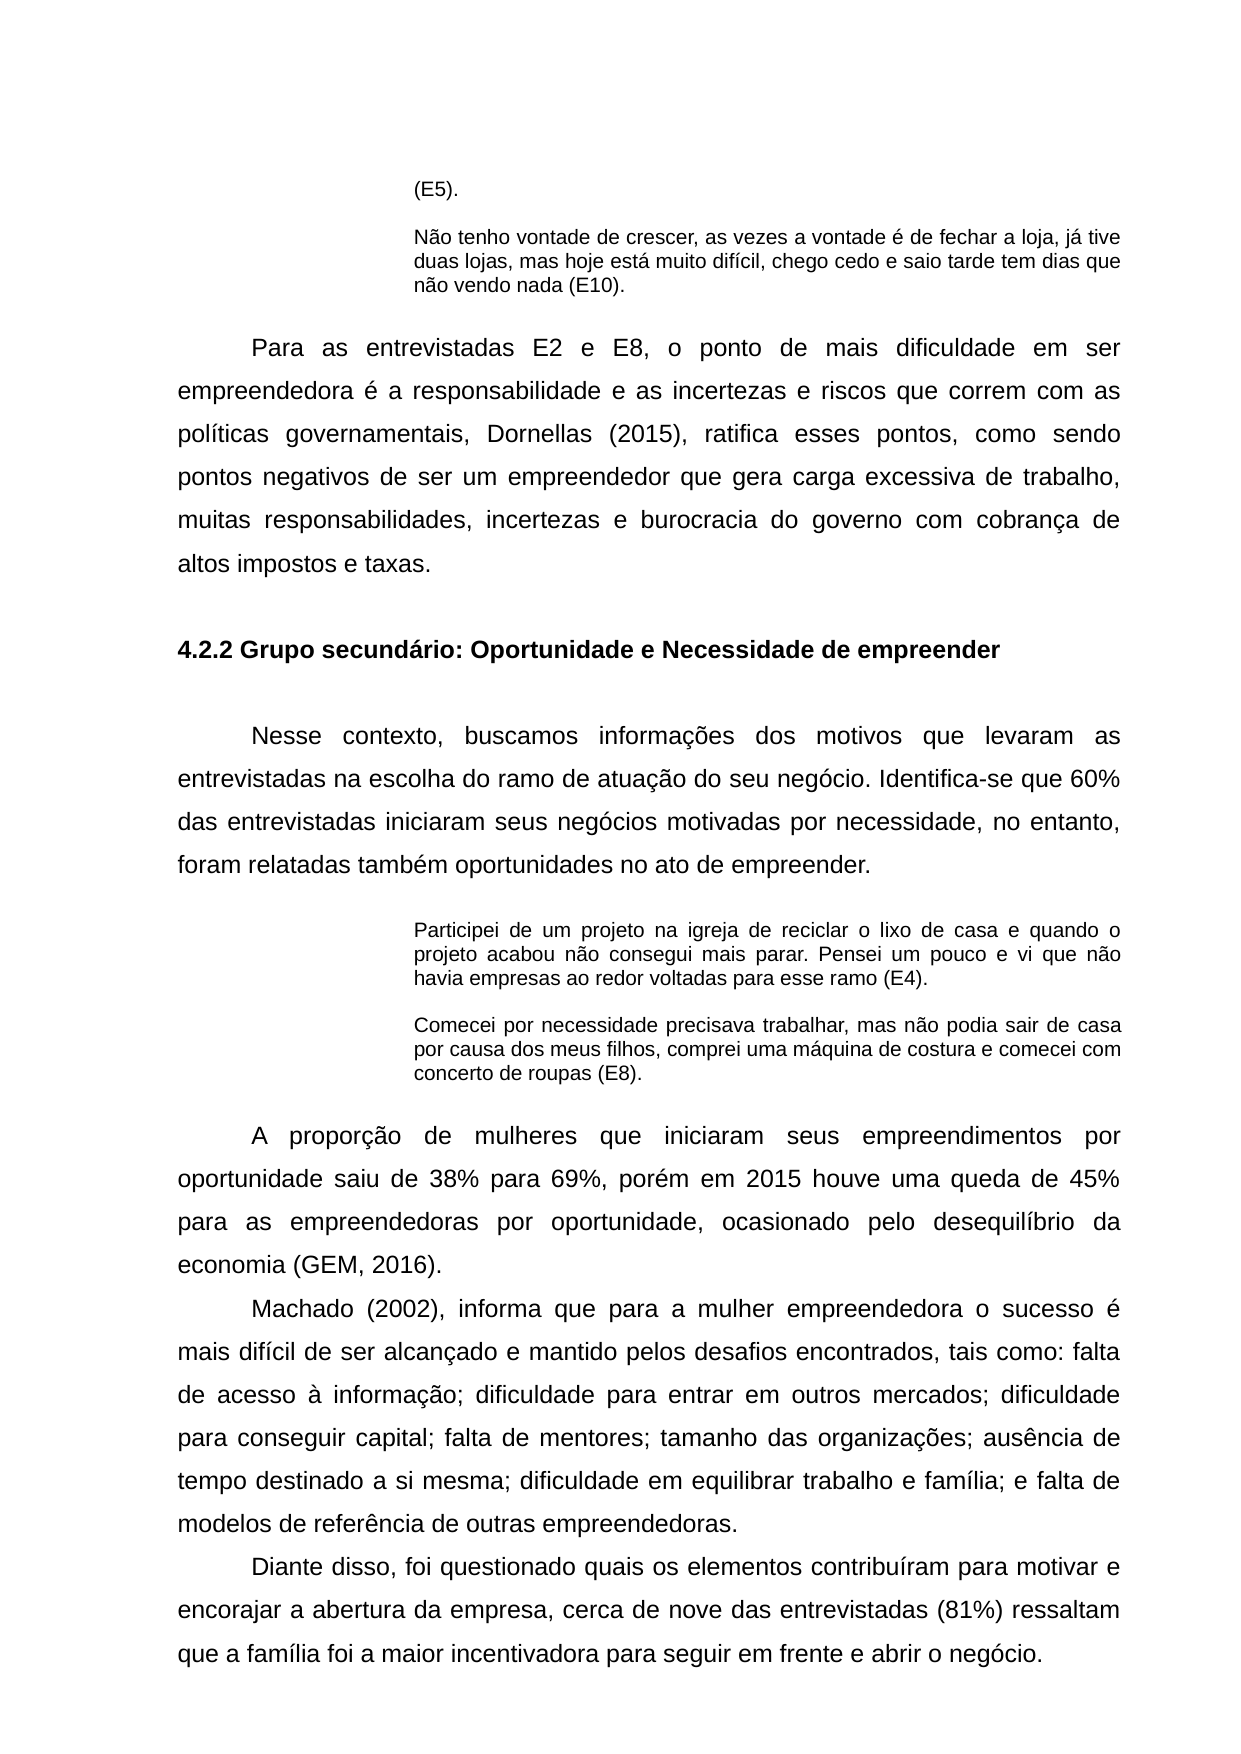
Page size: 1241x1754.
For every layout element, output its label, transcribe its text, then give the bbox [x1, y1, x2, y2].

text Machado (2002), informa que para a mulher empreendedora o sucesso é mais difícil de ser alcançado e mantido pelos desafios encontrados, tais como: falta de acesso à informação; dificuldade para entrar em outros mercados; dificuldade para conseguir capital; falta de mentores; tamanho das organizações; ausência de tempo destinado a si mesma; dificuldade em equilibrar trabalho e família; e falta de modelos de referência de outras empreendedoras. [177, 1294, 1122, 1538]
text 4.2.2 Grupo secundário: Oportunidade e Necessidade de empreender [177, 635, 1122, 663]
text Nesse contexto, buscamos informações dos motivos que levaram as entrevistadas na escolha do ramo de atuação do seu negócio. Identifica-se que 60% das entrevistadas iniciaram seus negócios motivadas por necessidade, no entanto, foram relatadas também oportunidades no ato de empreender. [177, 721, 1122, 879]
text Participei de um projeto na igreja de reciclar o lixo de casa e quando o projeto acabou não consegui mais parar. Pensei um pouco e vi que não havia empresas ao redor voltadas para esse ramo (E4). [413, 917, 1122, 989]
text Comecei por necessidade precisava trabalhar, mas não podia sair de casa por causa dos meus filhos, comprei uma máquina de costura e comecei com concerto de roupas (E8). [413, 1013, 1122, 1085]
text A proporção de mulheres que iniciaram seus empreendimentos por oportunidade saiu de 38% para 69%, porém em 2015 houve uma queda de 45% para as empreendedoras por oportunidade, ocasionado pelo desequilíbrio da economia (GEM, 2016). [177, 1121, 1122, 1279]
text Para as entrevistadas E2 e E8, o ponto de mais dificuldade em ser empreendedora é a responsabilidade e as incertezas e riscos que correm com as políticas governamentais, Dornellas (2015), ratifica esses pontos, como sendo pontos negativos de ser um empreendedor que gera carga excessiva de trabalho, muitas responsabilidades, incertezas e burocracia do governo com cobrança de altos impostos e taxas. [177, 333, 1122, 577]
text (E5). [413, 177, 1122, 201]
text Diante disso, foi questionado quais os elementos contribuíram para motivar e encorajar a abertura da empresa, cerca de nove das entrevistadas (81%) ressaltam que a família foi a maior incentivadora para seguir em frente e abrir o negócio. [177, 1552, 1122, 1667]
text Não tenho vontade de crescer, as vezes a vontade é de fechar a loja, já tive duas lojas, mas hoje está muito difícil, chego cedo e saio tarde tem dias que não vendo nada (E10). [413, 225, 1122, 297]
